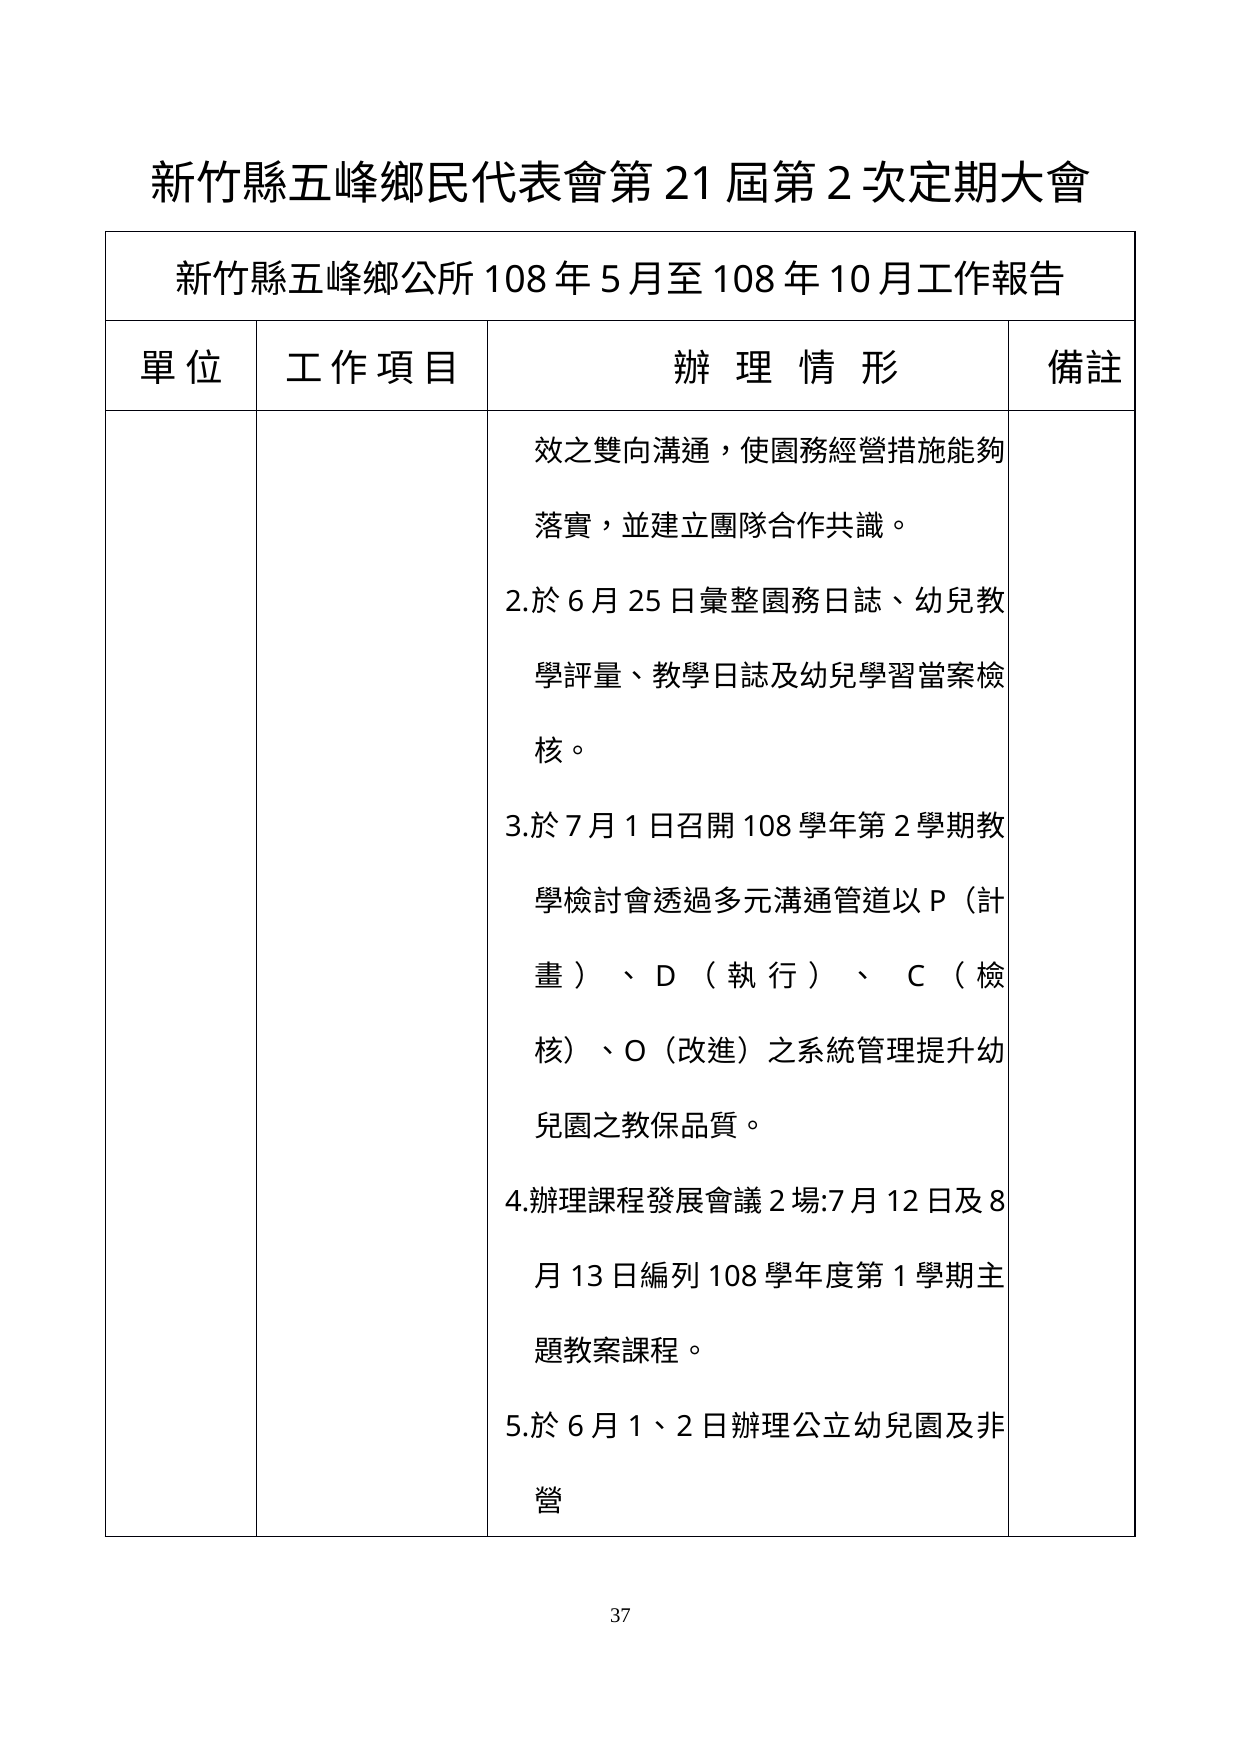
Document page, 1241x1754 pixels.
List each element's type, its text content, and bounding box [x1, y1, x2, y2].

table_cell 效之雙向溝通，使園務經營措施能夠落實，並建立團隊合作共識。 2.於6月25日彙整園務日誌、幼兒教學評量、教學日誌及幼兒學習當案檢核。 3.於7月1日召開108學年第2學期教學檢討會透過多元溝通管道以P（計畫）、D（執行）、 C（檢核）、O（改進）之系統管理提升幼兒園之教保品質。 4.辦理課程發展會議2場:7月12日及8月13日編列108學年度第1學期主題教案課程。 5.於6月1、2日辦理公立幼兒園及非營 [488, 411, 1008, 1536]
table_cell [257, 411, 487, 1536]
table_cell [1009, 411, 1134, 1536]
table_cell 新竹縣五峰鄉公所108年5月至108年10月工作報告 [106, 232, 1134, 320]
table_cell 工 作 項 目 [257, 321, 487, 410]
table_cell 單 位 [106, 321, 256, 410]
table_header 新竹縣五峰鄉民代表會第21屆第2次定期大會 [105, 129, 1135, 231]
table_cell 辦 理 情 形 [488, 321, 1008, 410]
table_cell 備註 [1009, 321, 1134, 410]
table_cell [106, 411, 256, 1536]
